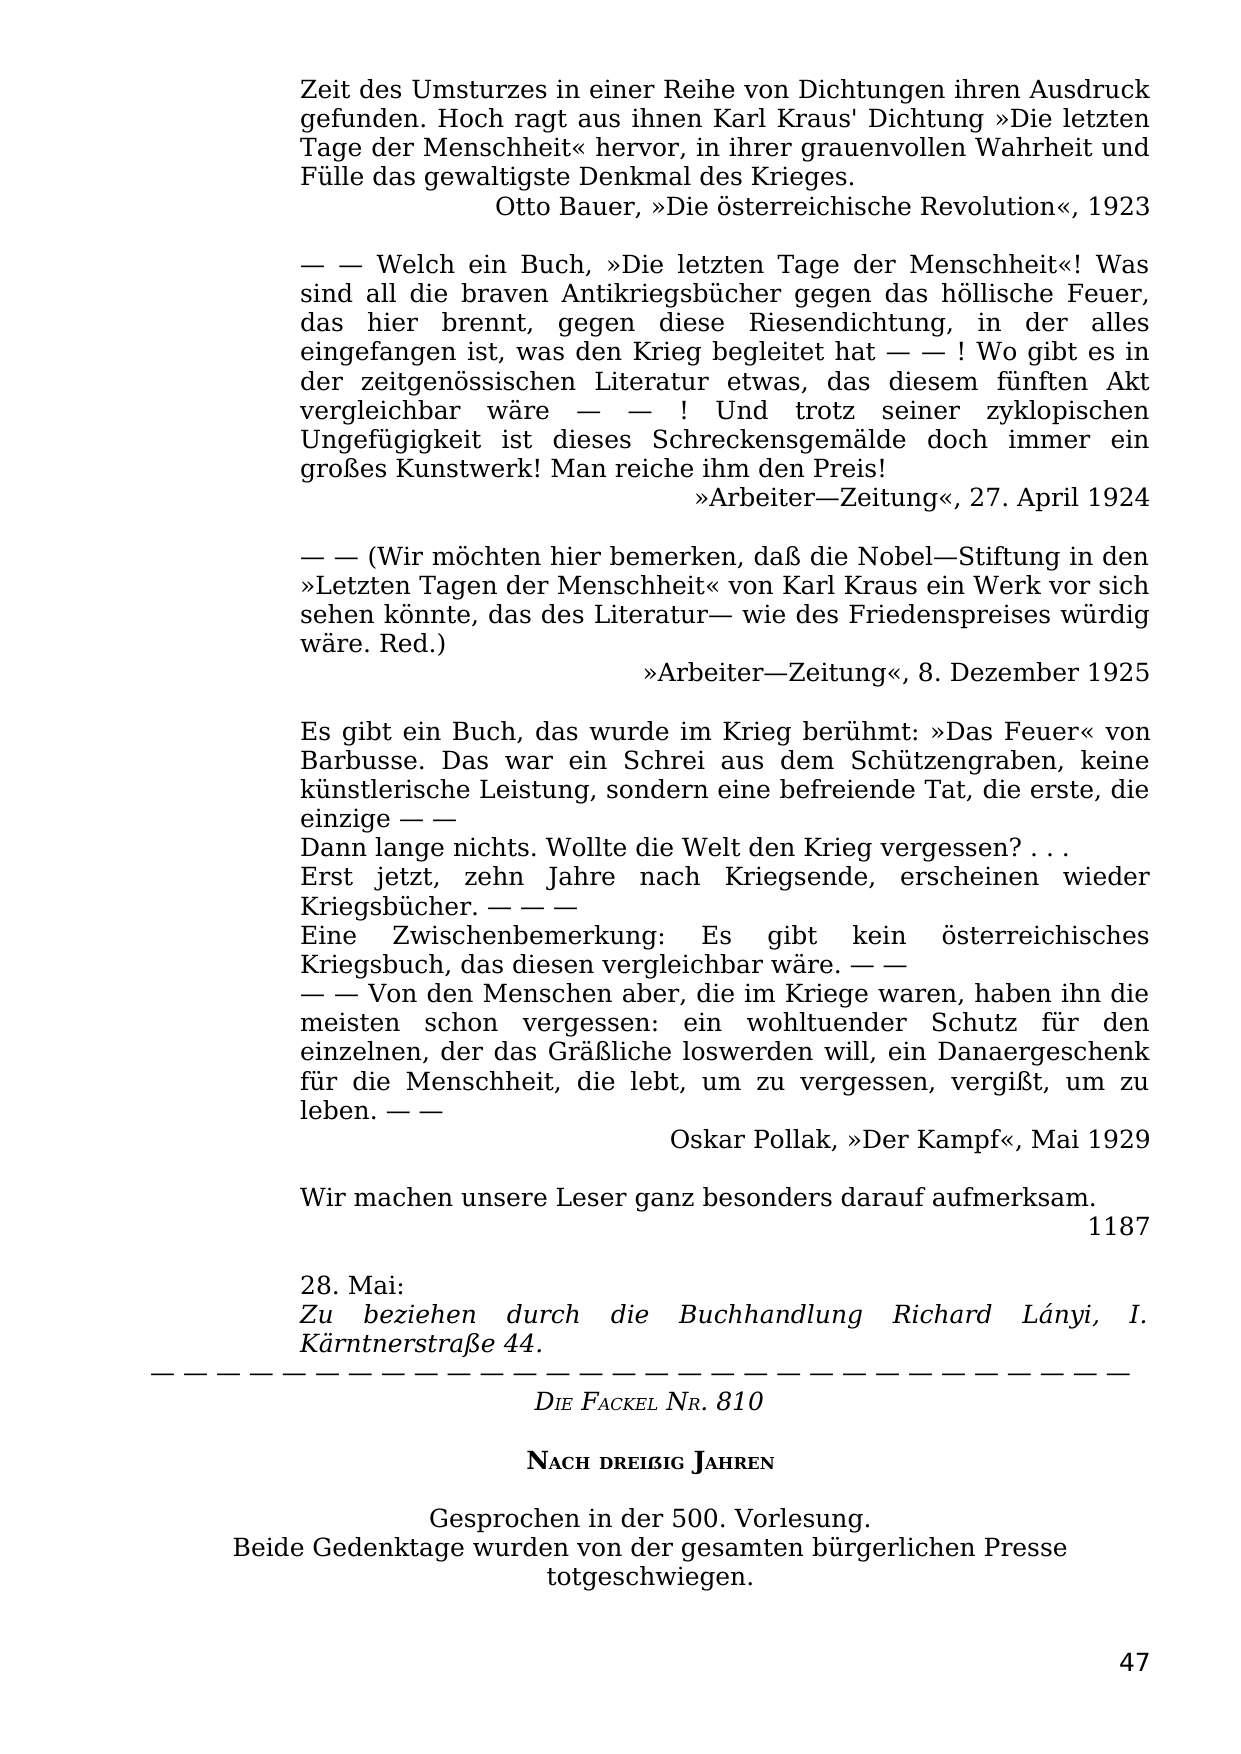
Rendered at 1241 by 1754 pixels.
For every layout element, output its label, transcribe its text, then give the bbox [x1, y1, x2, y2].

text — — Welch ein Buch, »Die letzten Tage der Menschheit«! Was sind all die braven Antikriegsbücher gegen das höllische Feuer, das hier brennt, gegen diese Riesendichtung, in der alles eingefangen ist, was den Krieg begleitet hat — — ! Wo gibt es in der zeitgenössischen Literatur etwas, das diesem fünften Akt vergleichbar wäre — — ! Und trotz seiner zyklopischen Ungefügigkeit ist dieses Schreckensgemälde doch immer ein großes Kunstwerk! Man reiche ihm den Preis! [300, 250, 1151, 483]
text »Arbeiter—Zeitung«, 27. April 1924 [300, 483, 1151, 512]
text »Arbeiter—Zeitung«, 8. Dezember 1925 [300, 658, 1151, 687]
text Es gibt ein Buch, das wurde im Krieg berühmt: »Das Feuer« von Barbusse. Das war ein Schrei aus dem Schützengraben, keine künstlerische Leistung, sondern eine befreiende Tat, die erste, die einzige — — [300, 717, 1151, 833]
text 28. Mai: [300, 1271, 1151, 1300]
text Wir machen unsere Leser ganz besonders darauf aufmerksam. [300, 1183, 1151, 1212]
text Oskar Pollak, »Der Kampf«, Mai 1929 [300, 1125, 1151, 1154]
text Nach dreißig Jahren [150, 1417, 1151, 1475]
text Gesprochen in der 500. Vorlesung. [150, 1504, 1151, 1533]
text Erst jetzt, zehn Jahre nach Kriegsende, erscheinen wieder Kriegsbücher. — — — [300, 862, 1151, 921]
text Zu beziehen durch die Buchhandlung Richard Lányi, I. Kärntnerstraße 44. [300, 1300, 1151, 1358]
text Dann lange nichts. Wollte die Welt den Krieg vergessen? . . . [300, 833, 1151, 862]
text Beide Gedenktage wurden von der gesamten bürgerlichen Presse totgeschwiegen. [150, 1533, 1151, 1592]
text Otto Bauer, »Die österreichische Revolution«, 1923 [300, 192, 1151, 221]
text Eine Zwischenbemerkung: Es gibt kein österreichisches Kriegsbuch, das diesen vergleichbar wäre. — — [300, 921, 1151, 979]
text — — (Wir möchten hier bemerken, daß die Nobel—Stiftung in den »Letzten Tagen der Menschheit« von Karl Kraus ein Werk vor sich sehen könnte, das des Literatur— wie des Friedenspreises würdig wäre. Red.) [300, 542, 1151, 658]
text 1187 [300, 1212, 1151, 1242]
text — — — — — — — — — — — — — — — — — — — — — — — — — — — — — — [150, 1358, 1151, 1387]
text Die Fackel Nr. 810 [150, 1387, 1151, 1417]
text — — Von den Menschen aber, die im Kriege waren, haben ihn die meisten schon vergessen: ein wohltuender Schutz für den einzelnen, der das Gräßliche loswerden will, ein Danaergeschenk für die Menschheit, die lebt, um zu vergessen, vergißt, um zu leben. — — [300, 979, 1151, 1125]
text Zeit des Umsturzes in einer Reihe von Dichtungen ihren Ausdruck gefunden. Hoch ragt aus ihnen Karl Kraus' Dichtung »Die letzten Tage der Menschheit« hervor, in ihrer grauenvollen Wahrheit und Fülle das gewaltigste Denkmal des Krieges. [300, 75, 1151, 192]
